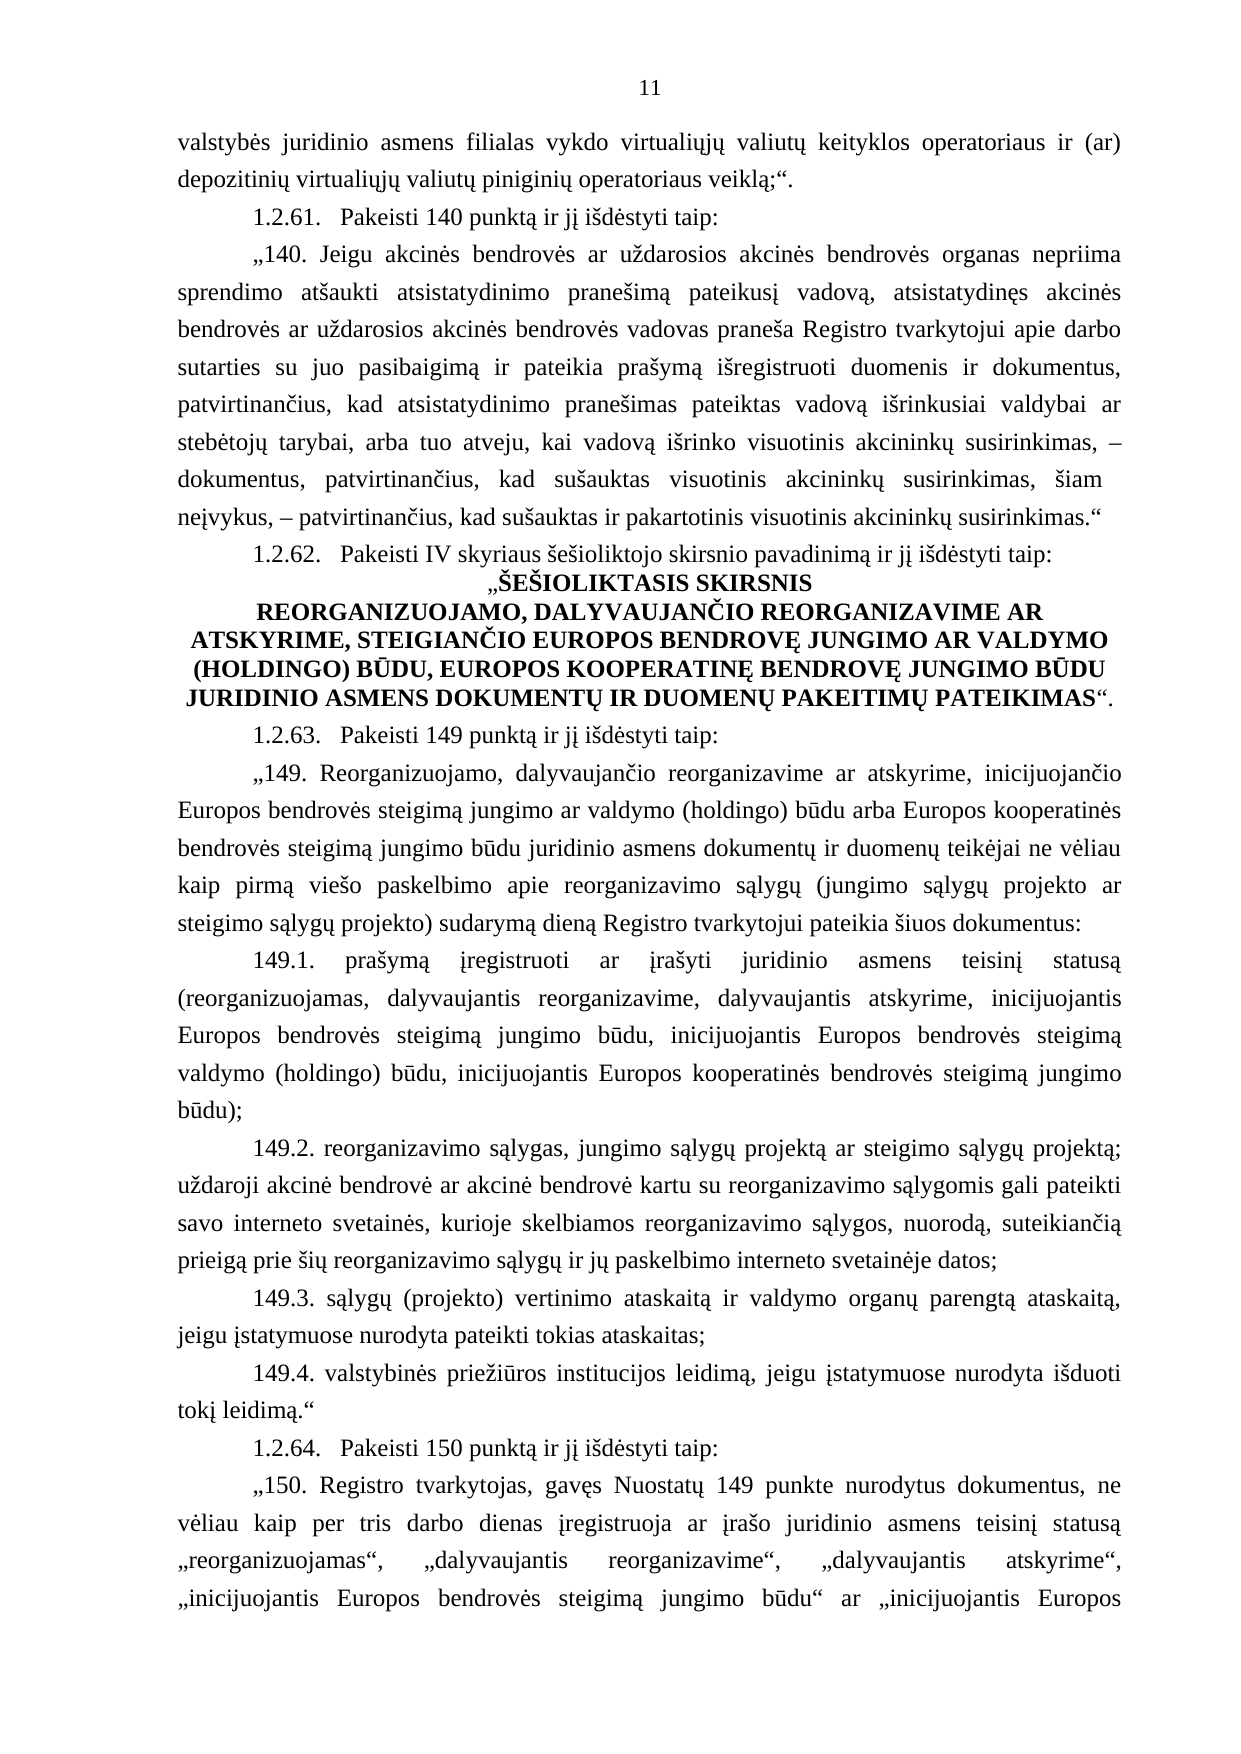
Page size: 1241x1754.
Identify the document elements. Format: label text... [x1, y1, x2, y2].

text 149.4. valstybinės priežiūros institucijos leidimą, jeigu įstatymuose nurodyta išduoti tokį leidimą.“ [177, 1349, 1122, 1424]
text 1.2.61. Pakeisti 140 punktą ir jį išdėstyti taip: [177, 193, 1122, 231]
text 149.1. prašymą įregistruoti ar įrašyti juridinio asmens teisinį statusą (reorganizuojamas, dalyvaujantis reorganizavime, dalyvaujantis atskyrime, inicijuojantis Europos bendrovės steigimą jungimo būdu, inicijuojantis Europos bendrovės steigimą valdymo (holdingo) būdu, inicijuojantis Europos kooperatinės bendrovės steigimą jungimo būdu); [177, 937, 1122, 1124]
text „140. Jeigu akcinės bendrovės ar uždarosios akcinės bendrovės organas nepriima sprendimo atšaukti atsistatydinimo pranešimą pateikusį vadovą, atsistatydinęs akcinės bendrovės ar uždarosios akcinės bendrovės vadovas praneša Registro tvarkytojui apie darbo sutarties su juo pasibaigimą ir pateikia prašymą išregistruoti duomenis ir dokumentus, patvirtinančius, kad atsistatydinimo pranešimas pateiktas vadovą išrinkusiai valdybai ar stebėtojų tarybai, arba tuo atveju, kai vadovą išrinko visuotinis akcininkų susirinkimas, – dokumentus, patvirtinančius, kad sušauktas visuotinis akcininkų susirinkimas, šiam neįvykus, – patvirtinančius, kad sušauktas ir pakartotinis visuotinis akcininkų susirinkimas.“ [177, 231, 1122, 531]
text REORGANIZUOJAMO, DALYVAUJANČIO REORGANIZAVIME AR ATSKYRIME, STEIGIANČIO EUROPOS BENDROVĘ JUNGIMO AR VALDYMO (HOLDINGO) BŪDU, EUROPOS KOOPERATINĘ BENDROVĘ JUNGIMO BŪDU JURIDINIO ASMENS DOKUMENTŲ IR DUOMENŲ PAKEITIMŲ PATEIKIMAS“. [177, 597, 1122, 712]
text 149.3. sąlygų (projekto) vertinimo ataskaitą ir valdymo organų parengtą ataskaitą, jeigu įstatymuose nurodyta pateikti tokias ataskaitas; [177, 1274, 1122, 1349]
text „150. Registro tvarkytojas, gavęs Nuostatų 149 punkte nurodytus dokumentus, ne vėliau kaip per tris darbo dienas įregistruoja ar įrašo juridinio asmens teisinį statusą „reorganizuojamas“, „dalyvaujantis reorganizavime“, „dalyvaujantis atskyrime“, „inicijuojantis Europos bendrovės steigimą jungimo būdu“ ar „inicijuojantis Europos [177, 1462, 1122, 1612]
text „149. Reorganizuojamo, dalyvaujančio reorganizavime ar atskyrime, inicijuojančio Europos bendrovės steigimą jungimo ar valdymo (holdingo) būdu arba Europos kooperatinės bendrovės steigimą jungimo būdu juridinio asmens dokumentų ir duomenų teikėjai ne vėliau kaip pirmą viešo paskelbimo apie reorganizavimo sąlygų (jungimo sąlygų projekto ar steigimo sąlygų projekto) sudarymą dieną Registro tvarkytojui pateikia šiuos dokumentus: [177, 749, 1122, 937]
text 1.2.62. Pakeisti IV skyriaus šešioliktojo skirsnio pavadinimą ir jį išdėstyti taip: [177, 531, 1122, 568]
text valstybės juridinio asmens filialas vykdo virtualiųjų valiutų keityklos operatoriaus ir (ar) depozitinių virtualiųjų valiutų piniginių operatoriaus veiklą;“. [177, 118, 1122, 193]
text „ŠEŠIOLIKTASIS SKIRSNIS [177, 568, 1122, 597]
text 1.2.64. Pakeisti 150 punktą ir jį išdėstyti taip: [177, 1424, 1122, 1462]
text 149.2. reorganizavimo sąlygas, jungimo sąlygų projektą ar steigimo sąlygų projektą; uždaroji akcinė bendrovė ar akcinė bendrovė kartu su reorganizavimo sąlygomis gali pateikti savo interneto svetainės, kurioje skelbiamos reorganizavimo sąlygos, nuorodą, suteikiančią prieigą prie šių reorganizavimo sąlygų ir jų paskelbimo interneto svetainėje datos; [177, 1124, 1122, 1274]
text 1.2.63. Pakeisti 149 punktą ir jį išdėstyti taip: [177, 712, 1122, 749]
